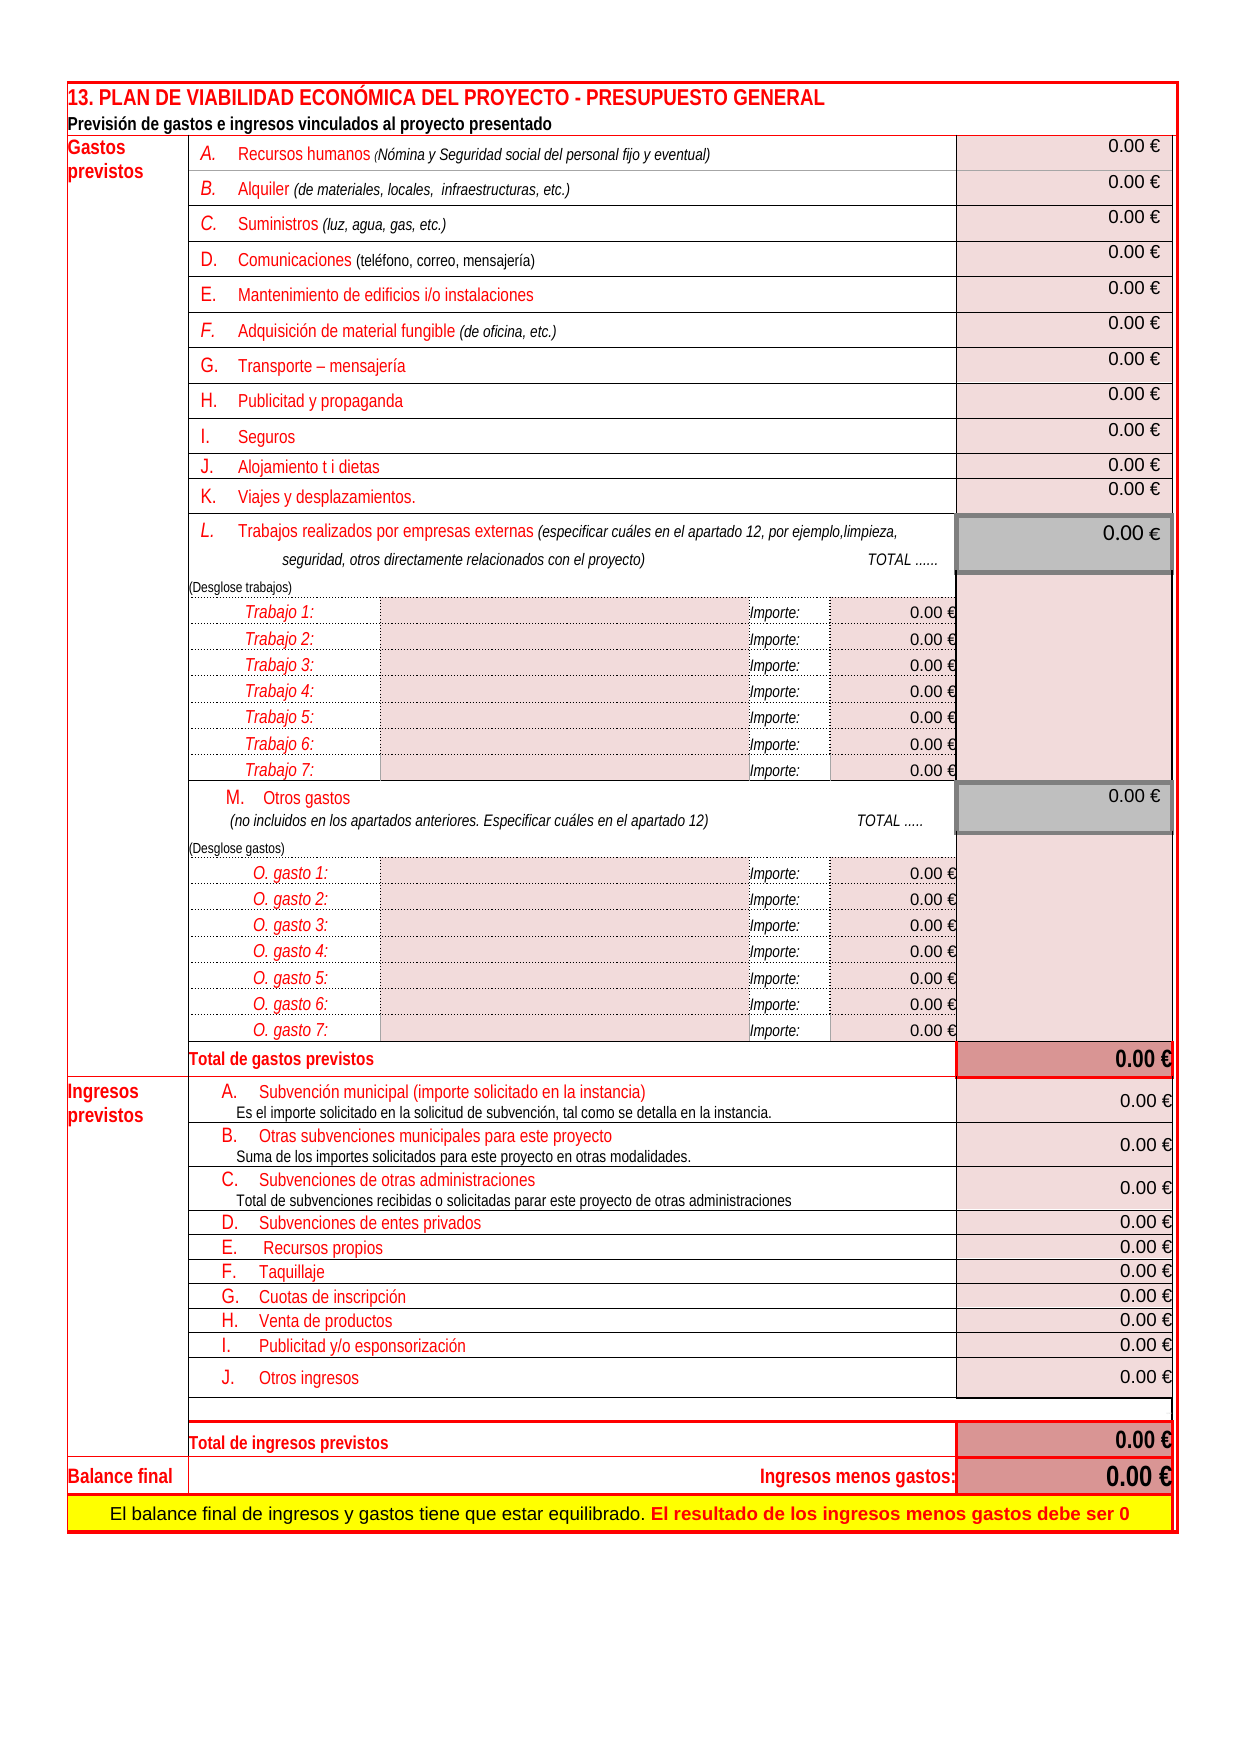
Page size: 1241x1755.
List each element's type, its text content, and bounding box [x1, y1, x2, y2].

table_cell [1179, 780, 1192, 831]
table_cell 0,00 € [830, 675, 955, 702]
table_cell Alquiler (de materiales, locales, infraestructuras, etc.) [189, 171, 956, 205]
table_cell Balance final [68, 1457, 188, 1493]
table_cell 0,00 € [957, 454, 1172, 478]
table_cell [380, 649, 749, 675]
table_cell 0,00 € [830, 649, 955, 675]
table_cell [380, 962, 749, 988]
table_cell Importe: [750, 857, 830, 883]
table_cell Subvención municipal (importe solicitado en la instancia) Es el importe solicitado en la solicitud de subvención, tal como se detalla en la instancia. [189, 1077, 956, 1122]
table_cell Total de gastos previstos [189, 1042, 955, 1076]
table_cell 0,00 € [830, 623, 955, 649]
table_cell [1179, 478, 1192, 513]
table_cell Trabajo 2: [189, 623, 380, 649]
table_cell [1179, 649, 1192, 675]
table_cell [1179, 1420, 1192, 1456]
table_cell [1179, 1456, 1192, 1493]
table_cell O. gasto 6: [189, 988, 380, 1014]
table_cell Importe: [750, 702, 830, 728]
table_cell [1179, 418, 1192, 453]
table_cell Trabajos realizados por empresas externas (especificar cuáles en el apartado 12, por ejemplo,limpieza, seguridad, otros directamente relacionados con el proyecto) TOTAL ...... [189, 514, 954, 570]
table_cell 0,00 € [830, 962, 956, 988]
table_cell 0,00 € [959, 518, 1170, 570]
table_cell [380, 702, 749, 728]
table_cell 0,00 € [957, 1079, 1172, 1122]
table_cell [1179, 383, 1192, 418]
table_cell Gastos previstos [68, 136, 188, 1076]
table_cell [1179, 312, 1192, 347]
table_cell [380, 623, 749, 649]
table_cell O. gasto 5: [189, 962, 380, 988]
table_cell [1179, 675, 1192, 702]
table_cell Otros ingresos [189, 1358, 956, 1397]
table_cell Adquisición de material fungible (de oficina, etc.) [189, 313, 956, 347]
table_cell [1179, 276, 1192, 312]
table_cell [1179, 513, 1192, 570]
table_cell [1179, 909, 1192, 936]
table_header 13. PLAN DE VIABILIDAD ECONÓMICA DEL PROYECTO - PRESUPUESTO GENERAL [68, 84, 1176, 113]
table_cell 0,00 € [957, 206, 1172, 241]
table_cell 0,00 € [959, 785, 1170, 831]
table_cell Trabajo 6: [189, 728, 380, 754]
table_cell Ingresos menos gastos: [189, 1457, 955, 1493]
table_cell [1179, 1210, 1192, 1234]
table_cell Previsión de gastos e ingresos vinculados al proyecto presentado [68, 113, 1176, 134]
table_cell 0,00 € [957, 1123, 1172, 1166]
table_cell 0,00 € [957, 242, 1172, 276]
table_cell 0,00 € [830, 728, 955, 754]
table_cell Trabajo 7: [189, 754, 380, 780]
table_cell [1179, 205, 1192, 241]
table_cell 0,00 € [957, 1358, 1172, 1397]
table_cell Recursos humanos (Nómina y Seguridad social del personal fijo y eventual) [189, 136, 956, 170]
table_cell Trabajo 1: [189, 597, 380, 623]
table_cell [1179, 1234, 1192, 1258]
table_cell [1179, 1332, 1192, 1356]
table_cell Transporte – mensajería [189, 348, 956, 382]
table_cell 0,00 € [957, 313, 1172, 347]
table_cell Publicitad y/o esponsorización [189, 1333, 956, 1356]
table_cell [1179, 883, 1192, 909]
table_cell 0,00 € [957, 1211, 1172, 1234]
table_cell Venta de productos [189, 1309, 956, 1332]
table_cell [381, 1014, 749, 1041]
table_cell O. gasto 1: [189, 857, 380, 883]
table_cell Taquillaje [189, 1260, 956, 1283]
table_cell (Desglose gastos) [189, 831, 956, 857]
table_cell Importe: [750, 623, 830, 649]
table_cell Seguros [189, 419, 956, 453]
table_cell [1179, 1356, 1192, 1397]
table_cell 0,00 € [830, 936, 956, 962]
table_cell [1179, 1014, 1192, 1041]
table_cell 0,00 € [831, 754, 955, 780]
table_cell Subvenciones de entes privados [189, 1211, 956, 1234]
table_cell Importe: [750, 675, 830, 702]
table_cell [1179, 962, 1192, 988]
table_cell Viajes y desplazamientos. [189, 479, 956, 513]
table_cell Otras subvenciones municipales para este proyecto Suma de los importes solicitados para este proyecto en otras modalidades. [189, 1123, 956, 1166]
table_cell [1179, 1397, 1192, 1420]
table_cell Otros gastos (no incluidos en los apartados anteriores. Especificar cuáles en el apartado 12) TOTAL ..... [189, 781, 954, 831]
table_cell 0,00 € [957, 1333, 1172, 1356]
table_cell 0,00 € [957, 136, 1172, 170]
table_cell (Desglose trabajos) [189, 570, 955, 597]
table_cell Importe: [750, 1014, 830, 1041]
table_cell 0,00 € [957, 1284, 1172, 1307]
table_cell El balance final de ingresos y gastos tiene que estar equilibrado. El resultado de los ingresos menos gastos debe ser 0 [68, 1496, 1171, 1530]
table_cell Total de ingresos previstos [189, 1423, 955, 1456]
table_cell Importe: [750, 909, 830, 936]
table_cell 0,00 € [957, 348, 1172, 382]
table_cell [380, 728, 749, 754]
table_cell 0,00 € [957, 171, 1172, 205]
table_cell [1179, 597, 1192, 623]
table_cell [1179, 1122, 1192, 1166]
table_cell [1179, 857, 1192, 883]
table_cell [380, 936, 749, 962]
table_cell 0,00 € [831, 1014, 956, 1041]
table_cell Subvenciones de otras administraciones Total de subvenciones recibidas o solicitadas parar este proyecto de otras administraciones [189, 1167, 956, 1209]
table_cell Ingresos previstos [68, 1077, 188, 1456]
table_cell 0,00 € [830, 857, 956, 883]
table_cell 0,00 € [958, 1042, 1171, 1076]
table_cell [1179, 113, 1192, 134]
table_cell [380, 883, 749, 909]
table_cell 0,00 € [957, 277, 1172, 312]
table_cell 0,00 € [958, 1459, 1171, 1493]
table_cell [957, 575, 1171, 780]
table_cell Trabajo 4: [189, 675, 380, 702]
table_cell 0,00 € [957, 419, 1172, 453]
table_cell 0,00 € [830, 988, 956, 1014]
table_cell [1179, 936, 1192, 962]
table_cell 0,00 € [957, 1260, 1172, 1283]
table_cell Importe: [750, 754, 830, 780]
table_cell [380, 988, 749, 1014]
table_cell 0,00 € [957, 1235, 1172, 1258]
table_cell [380, 675, 749, 702]
table_cell Importe: [750, 883, 830, 909]
table_cell [1179, 754, 1192, 780]
table_cell [380, 857, 749, 883]
table_cell [380, 597, 749, 623]
table_cell 0,00 € [957, 479, 1172, 513]
table_cell [1179, 170, 1192, 205]
table_cell 0,00 € [830, 702, 955, 728]
table_cell Importe: [750, 597, 830, 623]
table_cell [1179, 1259, 1192, 1283]
table_header [1179, 81, 1192, 113]
table_cell Mantenimiento de edificios i/o instalaciones [189, 277, 956, 312]
table_cell Suministros (luz, agua, gas, etc.) [189, 206, 956, 241]
table_cell Comunicaciones (teléfono, correo, mensajería) [189, 242, 956, 276]
table_cell [1179, 453, 1192, 478]
table_cell Importe: [750, 936, 830, 962]
table_cell [1179, 135, 1192, 170]
table_cell [1179, 347, 1192, 382]
table_cell 0,00 € [958, 1423, 1171, 1456]
table_cell [381, 754, 749, 780]
table_cell Importe: [750, 962, 830, 988]
table_cell Recursos propios [189, 1235, 956, 1258]
table_cell Importe: [750, 649, 830, 675]
table_cell [1179, 241, 1192, 276]
table_cell [957, 835, 1172, 1041]
table_cell 0,00 € [189, 1398, 1171, 1420]
table_cell O. gasto 3: [189, 909, 380, 936]
table_cell [1179, 1493, 1192, 1530]
table_cell [1179, 1076, 1192, 1122]
table_cell Cuotas de inscripción [189, 1284, 956, 1307]
table_cell Importe: [750, 728, 830, 754]
table_cell [1179, 831, 1192, 857]
table_cell 0,00 € [957, 1309, 1172, 1332]
table_cell 0,00 € [830, 909, 956, 936]
table_cell [1179, 728, 1192, 754]
table_cell 0,00 € [830, 883, 956, 909]
table_cell [1179, 623, 1192, 649]
table_cell Publicitad y propaganda [189, 384, 956, 418]
table_cell [380, 909, 749, 936]
table_cell [1179, 1308, 1192, 1332]
table_cell [1179, 1283, 1192, 1307]
table_cell 0,00 € [957, 1167, 1172, 1209]
table_cell O. gasto 2: [189, 883, 380, 909]
table_cell O. gasto 7: [189, 1014, 380, 1041]
table_cell [1179, 1166, 1192, 1209]
table_cell [1179, 1041, 1192, 1076]
table_cell Trabajo 5: [189, 702, 380, 728]
table_cell 0,00 € [957, 384, 1172, 418]
table_cell Importe: [750, 988, 830, 1014]
table_cell O. gasto 4: [189, 936, 380, 962]
table_cell [1179, 570, 1192, 597]
table_cell Trabajo 3: [189, 649, 380, 675]
table_cell [1179, 988, 1192, 1014]
table_cell [1179, 702, 1192, 728]
table_cell 0,00 € [830, 597, 955, 623]
table_cell Alojamiento t i dietas [189, 454, 956, 478]
